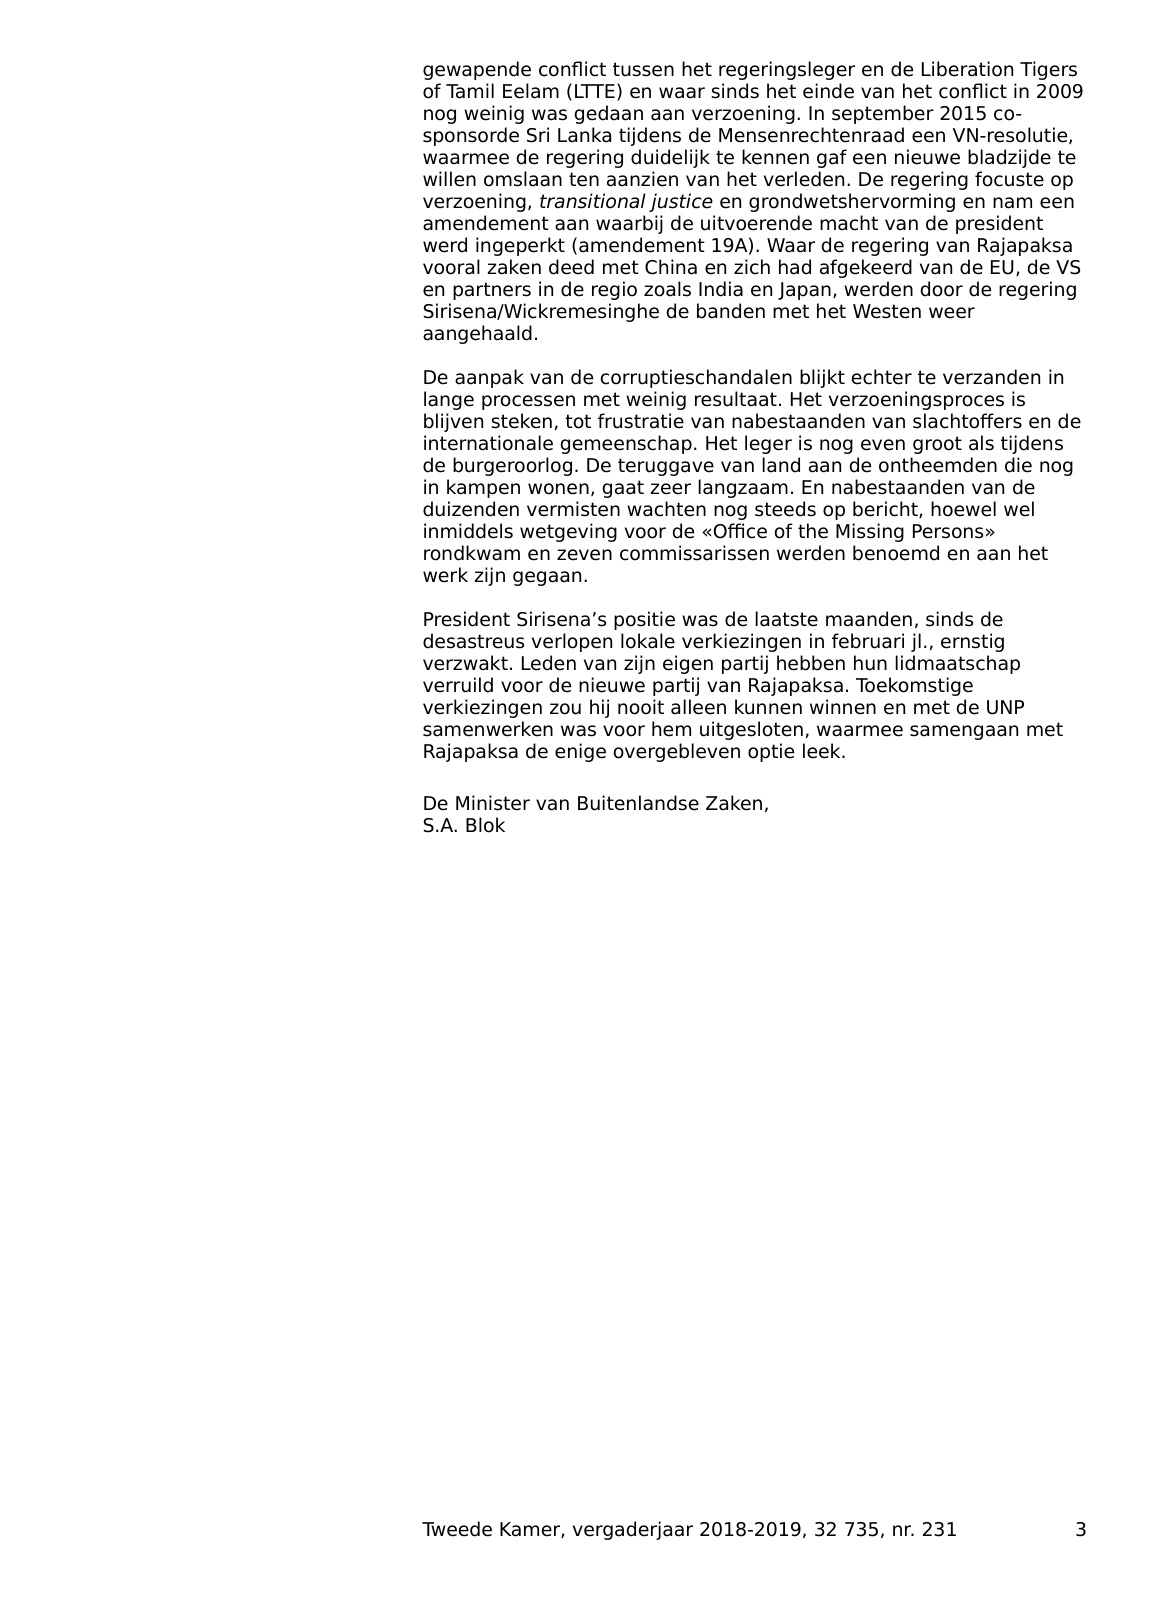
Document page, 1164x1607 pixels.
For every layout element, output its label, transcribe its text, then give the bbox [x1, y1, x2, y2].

text President Sirisena’s positie was de laatste maanden, sinds de desastreus verlopen lokale verkiezingen in februari jl., ernstig verzwakt. Leden van zijn eigen partij hebben hun lidmaatschap verruild voor de nieuwe partij van Rajapaksa. Toekomstige verkiezingen zou hij nooit alleen kunnen winnen en met de UNP samenwerken was voor hem uitgesloten, waarmee samengaan met Rajapaksa de enige overgebleven optie leek. [422, 609, 1087, 763]
text De Minister van Buitenlandse Zaken, S.A. Blok [422, 793, 1087, 837]
text gewapende conflict tussen het regeringsleger en de Liberation Tigers of Tamil Eelam (LTTE) en waar sinds het einde van het conflict in 2009 nog weinig was gedaan aan verzoening. In september 2015 co-sponsorde Sri Lanka tijdens de Mensenrechtenraad een VN-resolutie, waarmee de regering duidelijk te kennen gaf een nieuwe bladzijde te willen omslaan ten aanzien van het verleden. De regering focuste op verzoening, transitional justice en grondwetshervorming en nam een amendement aan waarbij de uitvoerende macht van de president werd ingeperkt (amendement 19A). Waar de regering van Rajapaksa vooral zaken deed met China en zich had afgekeerd van de EU, de VS en partners in de regio zoals India en Japan, werden door de regering Sirisena/Wickremesinghe de banden met het Westen weer aangehaald. [422, 59, 1087, 345]
text De aanpak van de corruptieschandalen blijkt echter te verzanden in lange processen met weinig resultaat. Het verzoeningsproces is blijven steken, tot frustratie van nabestaanden van slachtoffers en de internationale gemeenschap. Het leger is nog even groot als tijdens de burgeroorlog. De teruggave van land aan de ontheemden die nog in kampen wonen, gaat zeer langzaam. En nabestaanden van de duizenden vermisten wachten nog steeds op bericht, hoewel wel inmiddels wetgeving voor de «Office of the Missing Persons» rondkwam en zeven commissarissen werden benoemd en aan het werk zijn gegaan. [422, 367, 1087, 587]
